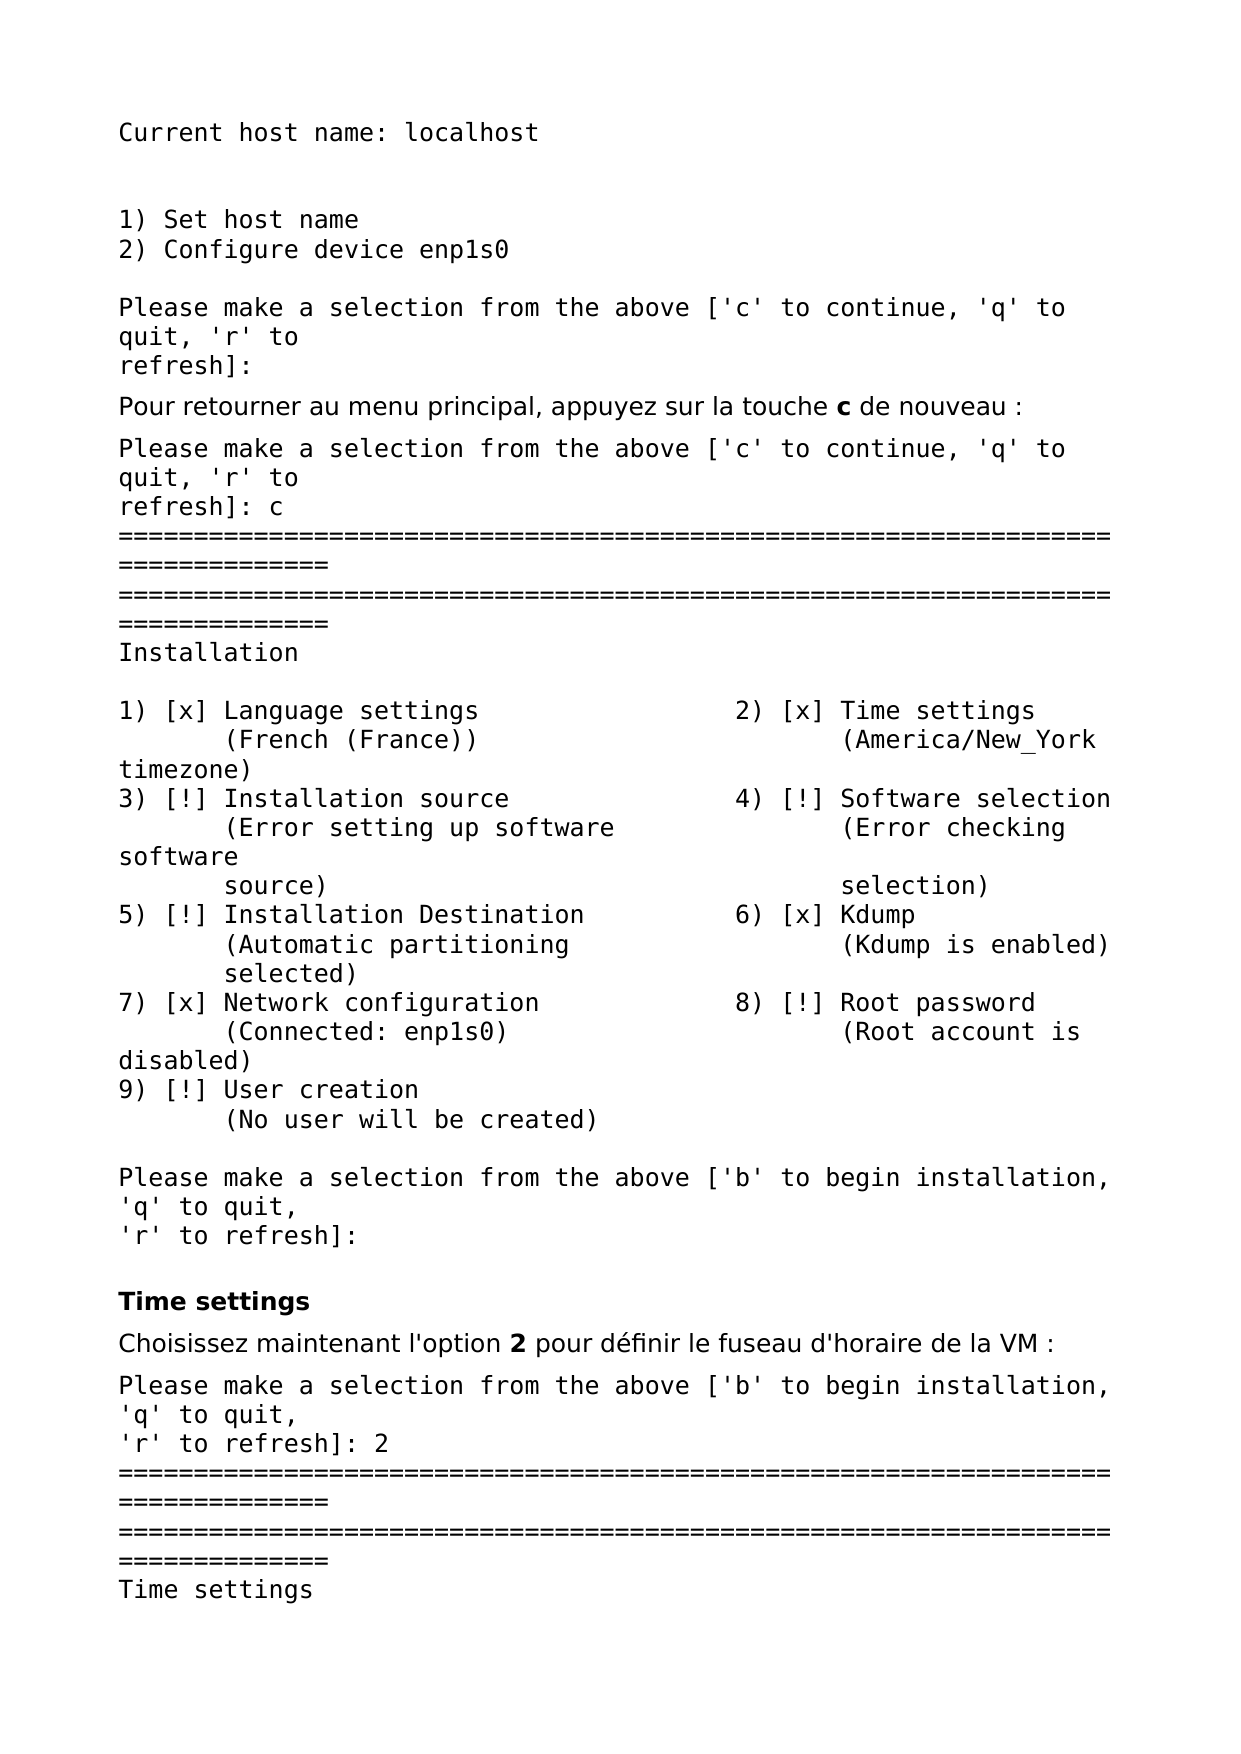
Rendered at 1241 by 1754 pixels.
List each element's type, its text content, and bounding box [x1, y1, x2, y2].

subtitle Time settings [118, 1287, 1122, 1317]
text Current host name: localhost 1) Set host name 2) Configure device enp1s0 Please make a selection from the above ['c' to continue, 'q' to quit, 'r' to refresh]: [118, 118, 1122, 381]
text Please make a selection from the above ['b' to begin installation, 'q' to quit, 'r' to refresh]: 2 ================================================================================ ================================================================================ Time settings [118, 1371, 1122, 1633]
text Please make a selection from the above ['c' to continue, 'q' to quit, 'r' to refresh]: c ================================================================================ ================================================================================ Installation 1) [x] Language settings 2) [x] Time settings (French (France)) (America/New_York timezone) 3) [!] Installation source 4) [!] Software selection (Error setting up software (Error checking software source) selection) 5) [!] Installation Destination 6) [x] Kdump (Automatic partitioning (Kdump is enabled) selected) 7) [x] Network configuration 8) [!] Root password (Connected: enp1s0) (Root account is disabled) 9) [!] User creation (No user will be created) Please make a selection from the above ['b' to begin installation, 'q' to quit, 'r' to refresh]: [118, 434, 1122, 1251]
text Choisissez maintenant l'option 2 pour définir le fuseau d'horaire de la VM : [118, 1329, 1122, 1358]
text Pour retourner au menu principal, appuyez sur la touche c de nouveau : [118, 392, 1122, 422]
